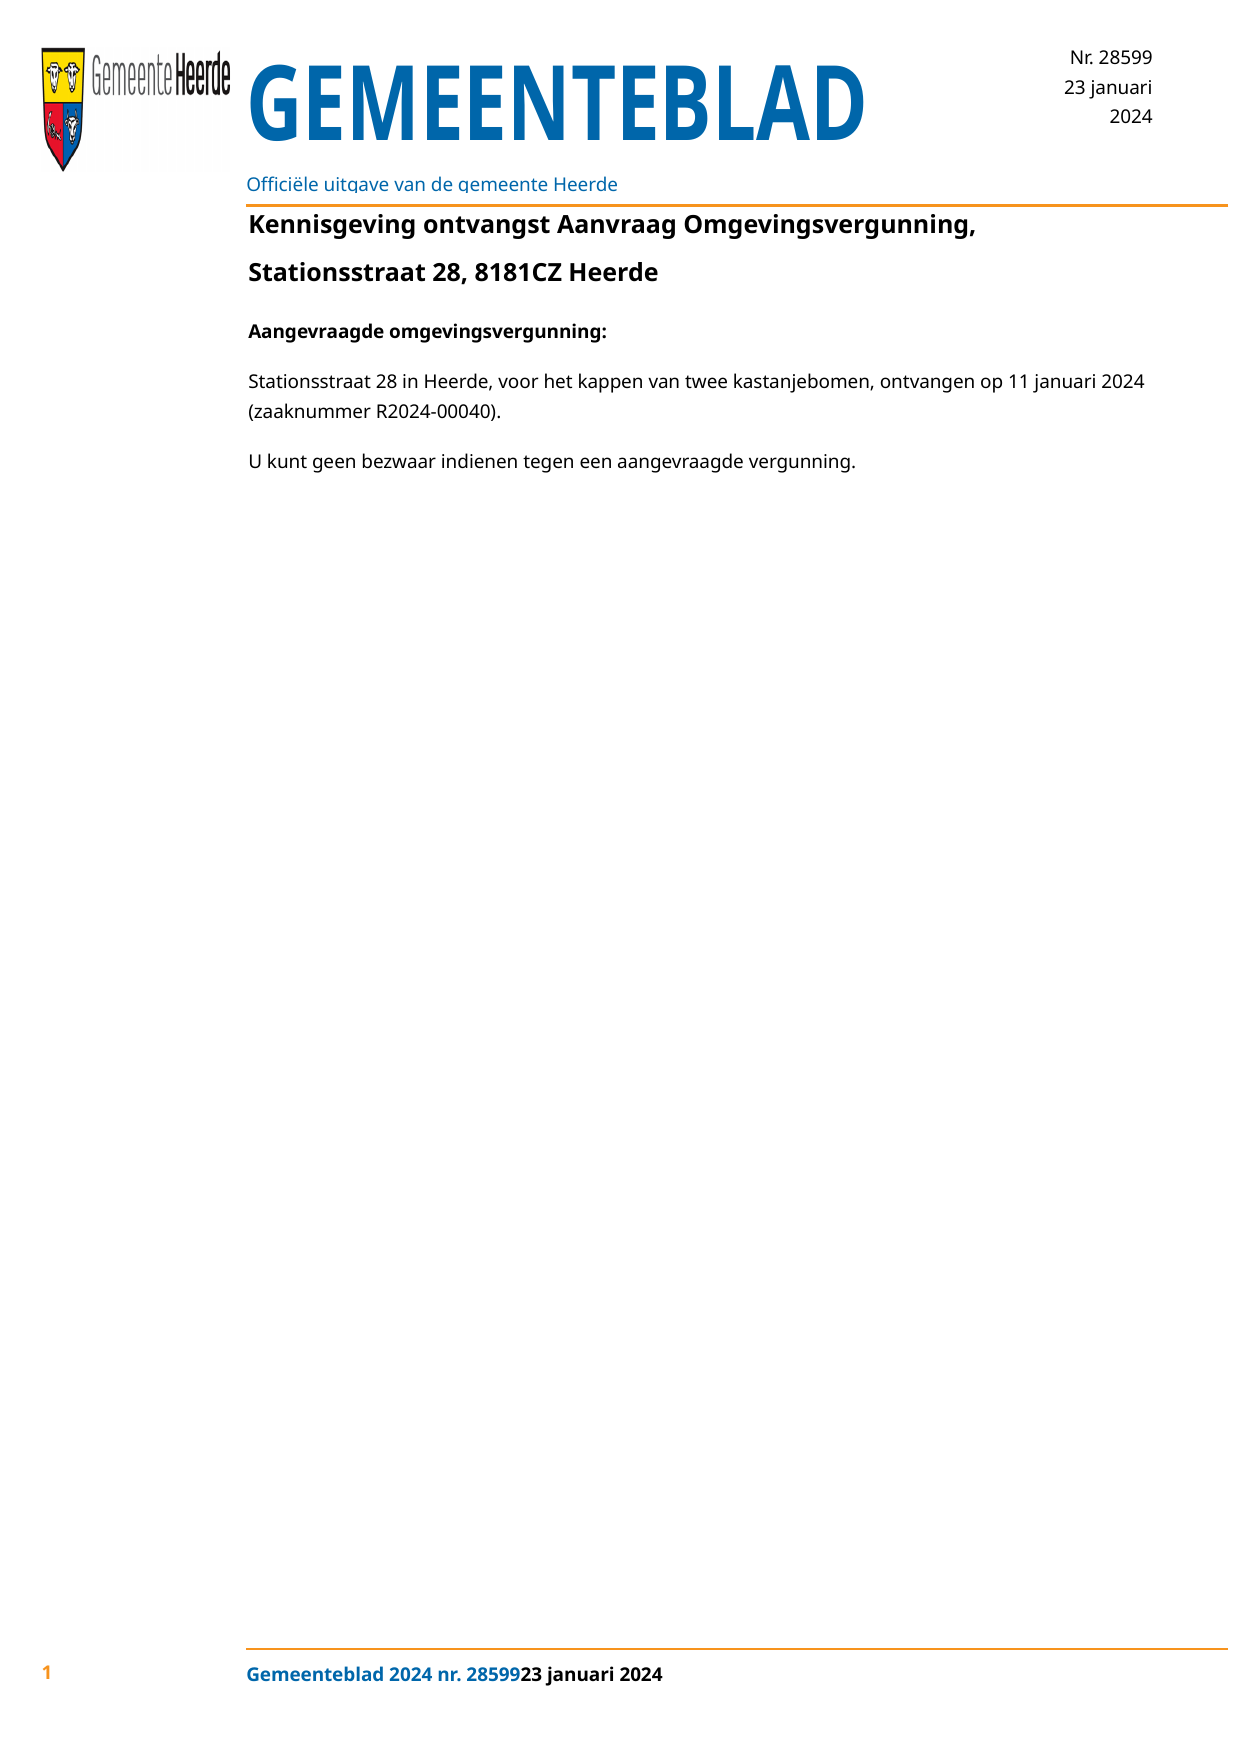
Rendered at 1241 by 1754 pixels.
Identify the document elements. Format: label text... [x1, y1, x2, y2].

text Stationsstraat 28 in Heerde, voor het kappen van twee kastanjebomen, ontvangen op 11 januari 2024 (zaaknummer R2024-00040). [248, 368, 1152, 424]
text U kunt geen bezwaar indienen tegen een aangevraagde vergunning. [248, 448, 1152, 474]
text Aangevraagde omgevingsvergunning: [248, 318, 1152, 344]
picture [41, 47, 231, 172]
text Kennisgeving ontvangst Aanvraag Omgevingsvergunning, Stationsstraat 28, 8181CZ Heerde [248, 207, 1152, 288]
